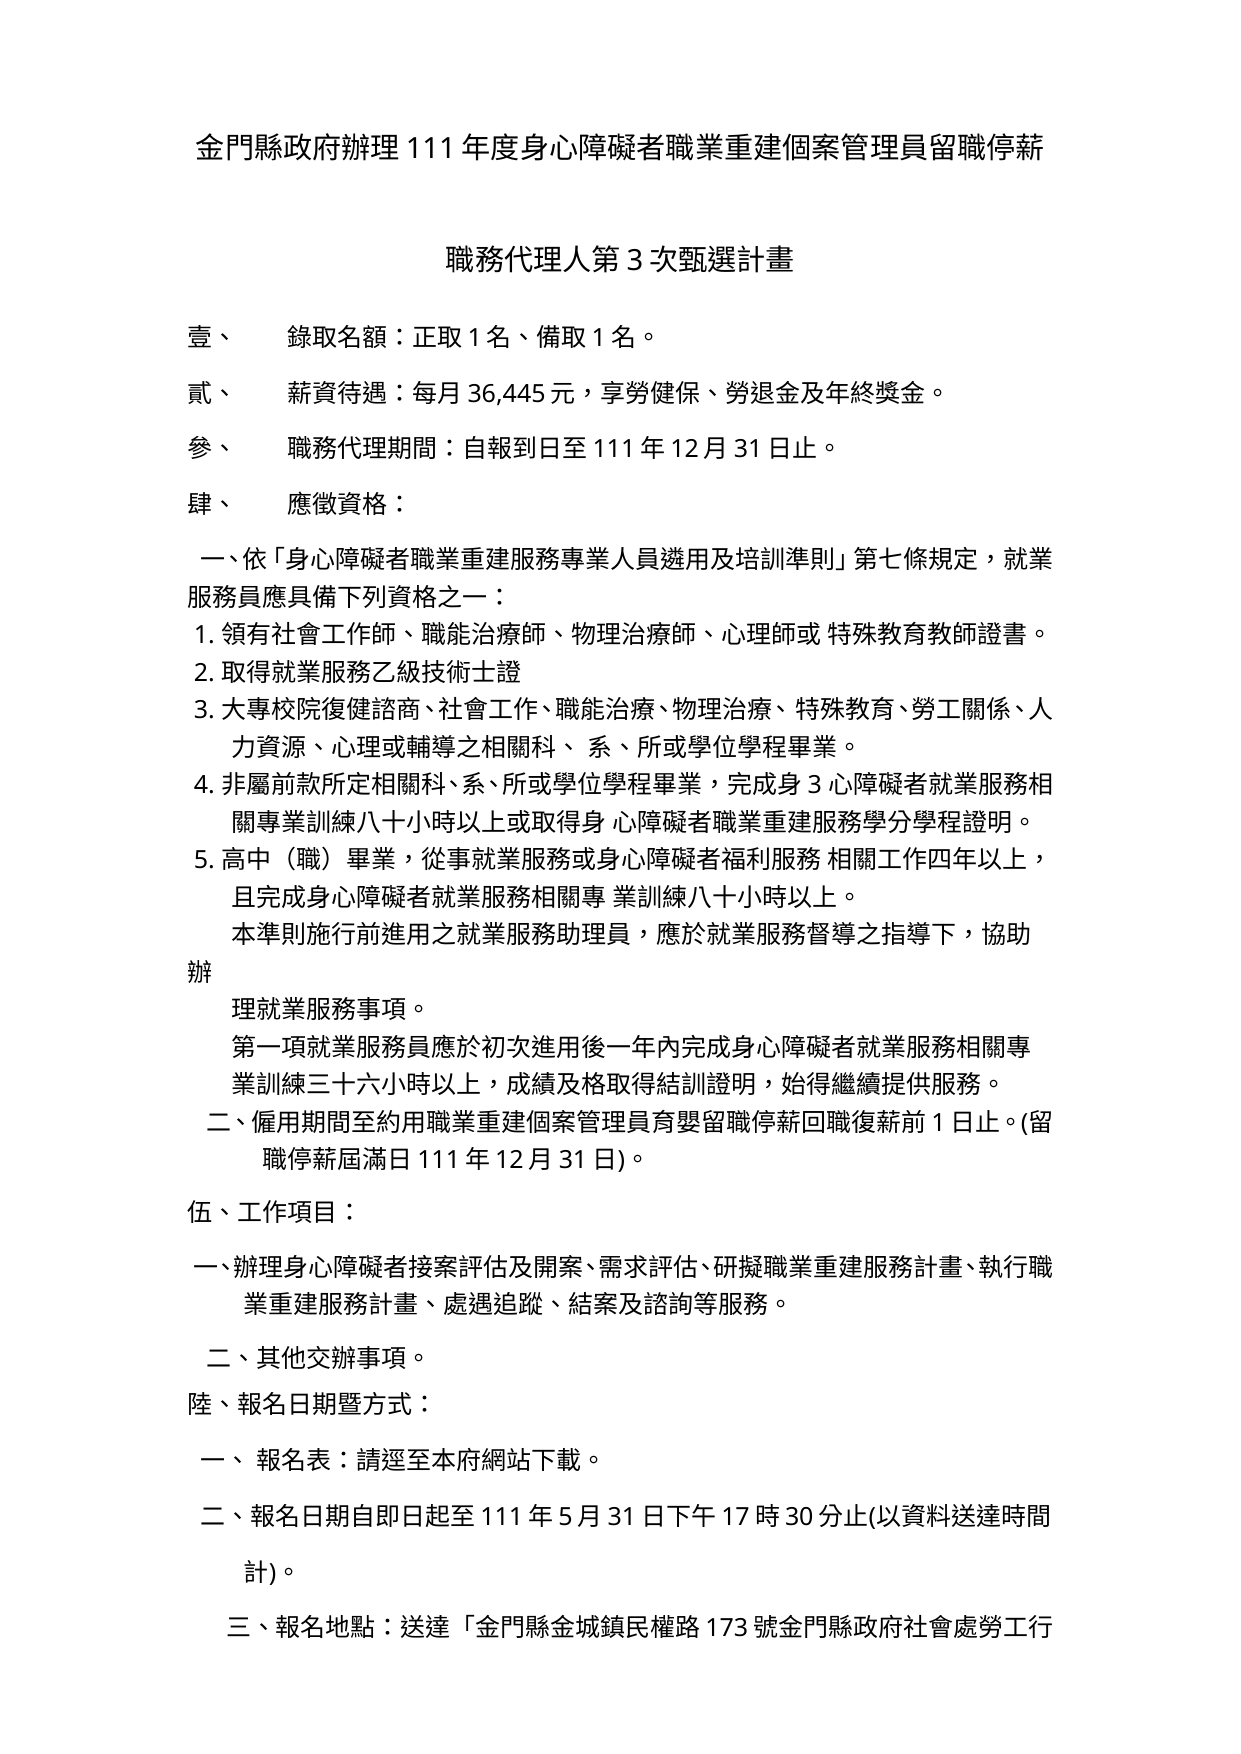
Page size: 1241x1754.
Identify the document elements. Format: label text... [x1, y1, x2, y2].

list 薪資待遇：每月36,445元，享勞健保、勞退金及年終獎金。 [187, 372, 1053, 410]
text 二、僱用期間至約用職業重建個案管理員育嬰留職停薪回職復薪前1日止。(留職停薪屆滿日111年12月31日)。 [206, 1102, 1053, 1177]
text 二、其他交辦事項。 [206, 1337, 1053, 1375]
text 1. 領有社會工作師、職能治療師、物理治療師、心理師或 特殊教育教師證書。 [187, 614, 1053, 652]
text 本準則施行前進用之就業服務助理員，應於就業服務督導之指導下，協助辦 [187, 914, 1053, 989]
text 第一項就業服務員應於初次進用後一年內完成身心障礙者就業服務相關專 [187, 1027, 1053, 1064]
text 伍、工作項目： [187, 1192, 1053, 1229]
text 金門縣政府辦理111年度身心障礙者職業重建個案管理員留職停薪職務代理人第3次甄選計畫 [187, 108, 1053, 296]
text 理就業服務事項。 [187, 989, 1053, 1027]
text 2. 取得就業服務乙級技術士證 [187, 652, 1053, 689]
text 一、辦理身心障礙者接案評估及開案、需求評估、研擬職業重建服務計畫、執行職業重建服務計畫、處遇追蹤、結案及諮詢等服務。 [187, 1247, 1053, 1322]
text 陸、報名日期暨方式： [187, 1384, 1053, 1422]
text 5. 高中（職）畢業，從事就業服務或身心障礙者福利服務 相關工作四年以上，且完成身心障礙者就業服務相關專 業訓練八十小時以上。 [187, 839, 1053, 914]
text 業訓練三十六小時以上，成績及格取得結訓證明，始得繼續提供服務。 [187, 1064, 1053, 1102]
text 4. 非屬前款所定相關科、系、所或學位學程畢業，完成身 3 心障礙者就業服務相關專業訓練八十小時以上或取得身 心障礙者職業重建服務學分學程證明。 [187, 764, 1053, 839]
text 3. 大專校院復健諮商、社會工作、職能治療、物理治療、 特殊教育、勞工關係、人力資源、心理或輔導之相關科、 系、所或學位學程畢業。 [187, 689, 1053, 764]
list 應徵資格： [187, 484, 1053, 521]
text 二、報名日期自即日起至111年5月31日下午17時30分止(以資料送達時間計)。 [187, 1495, 1053, 1589]
text 一、 報名表：請逕至本府網站下載。 [187, 1440, 1053, 1477]
text 三、報名地點：送達「金門縣金城鎮民權路173號金門縣政府社會處勞工行 [213, 1607, 1053, 1645]
list 錄取名額：正取1名、備取1名。 [187, 317, 1053, 354]
list 職務代理期間：自報到日至111年12月31日止。 [187, 428, 1053, 466]
text 一、依「身心障礙者職業重建服務專業人員遴用及培訓準則」第七條規定，就業服務員應具備下列資格之一： [187, 539, 1053, 614]
